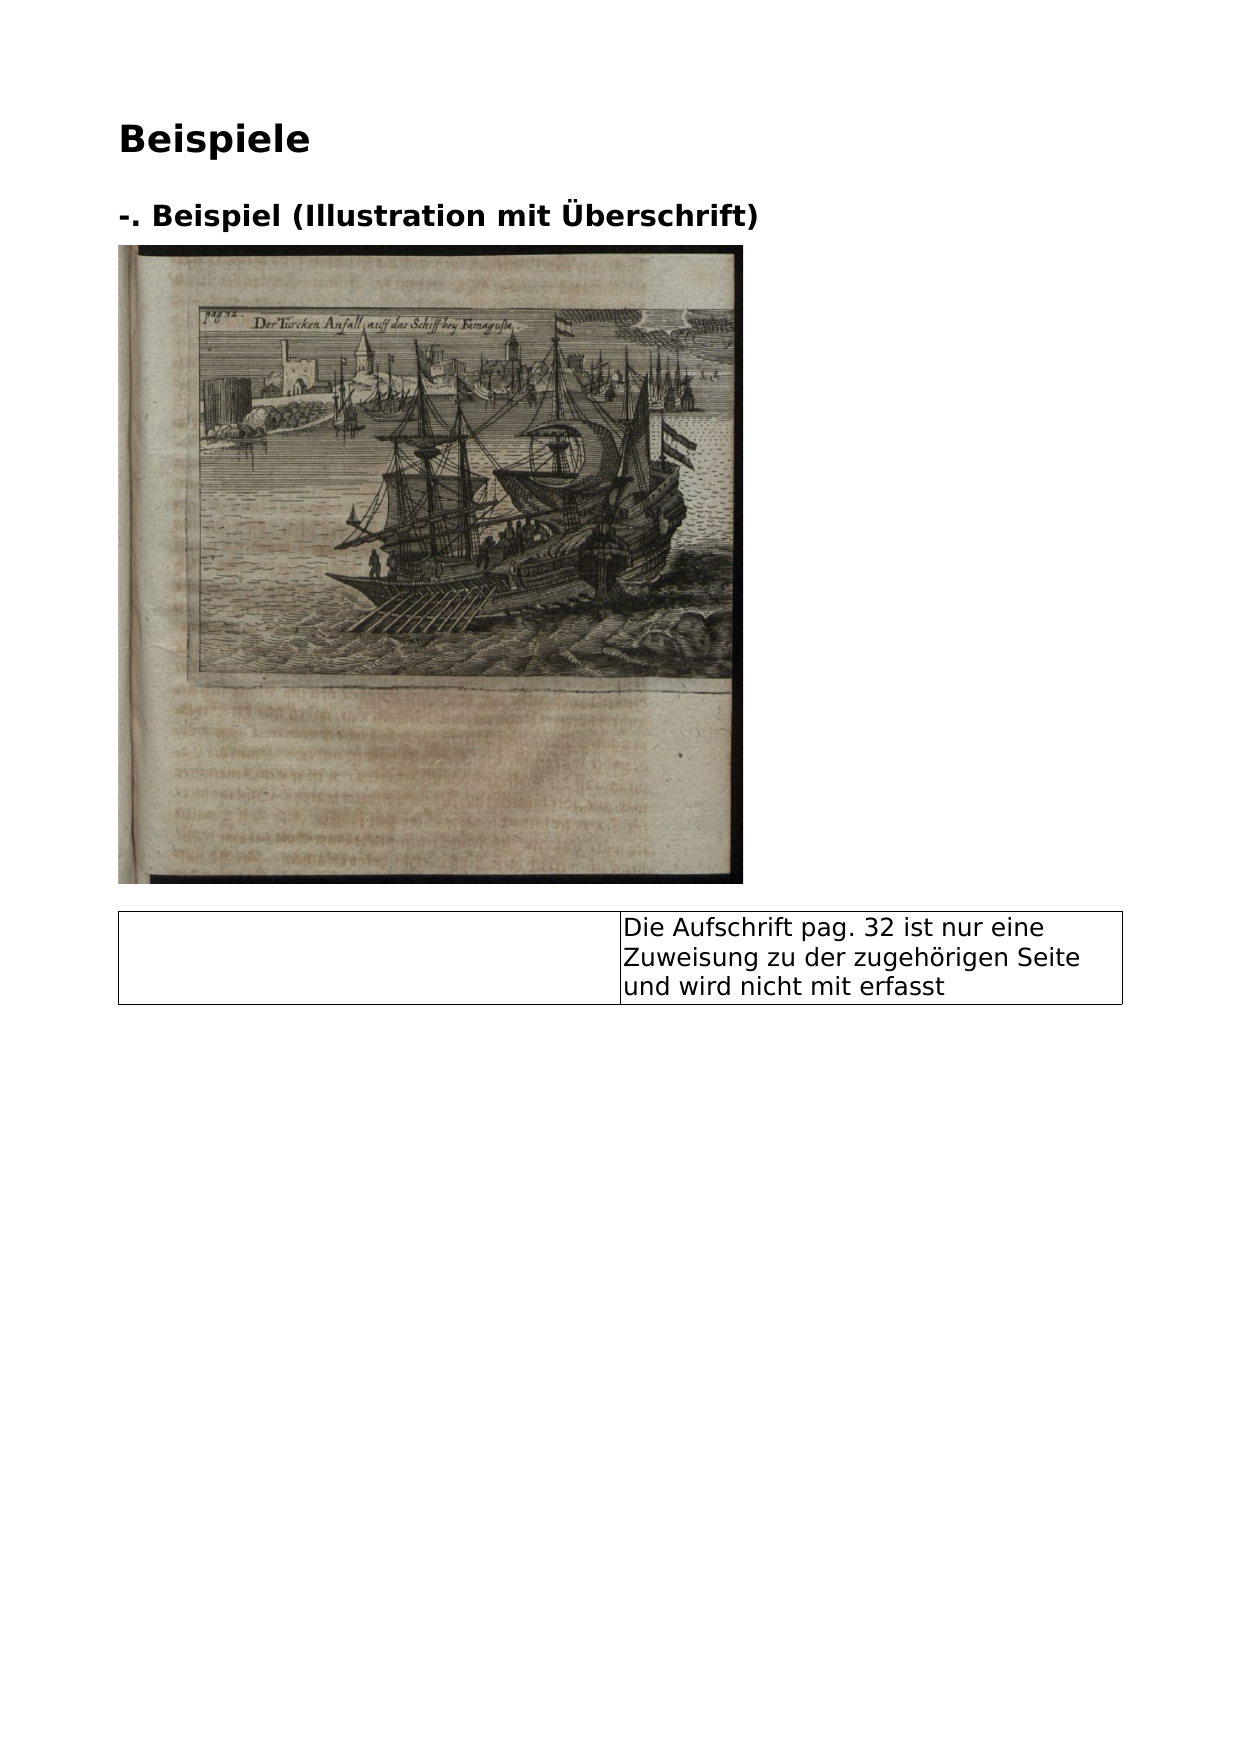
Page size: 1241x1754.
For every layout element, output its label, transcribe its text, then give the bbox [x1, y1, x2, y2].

subtitle Beispiele [118, 118, 1122, 162]
subtitle -. Beispiel (Illustration mit Überschrift) [118, 199, 1122, 233]
table_header Die Aufschrift pag. 32 ist nur eine Zuweisung zu der zugehörigen Seite und wird nicht mit erfasst [621, 912, 1122, 1004]
table_header [119, 912, 620, 1004]
picture [118, 245, 744, 884]
